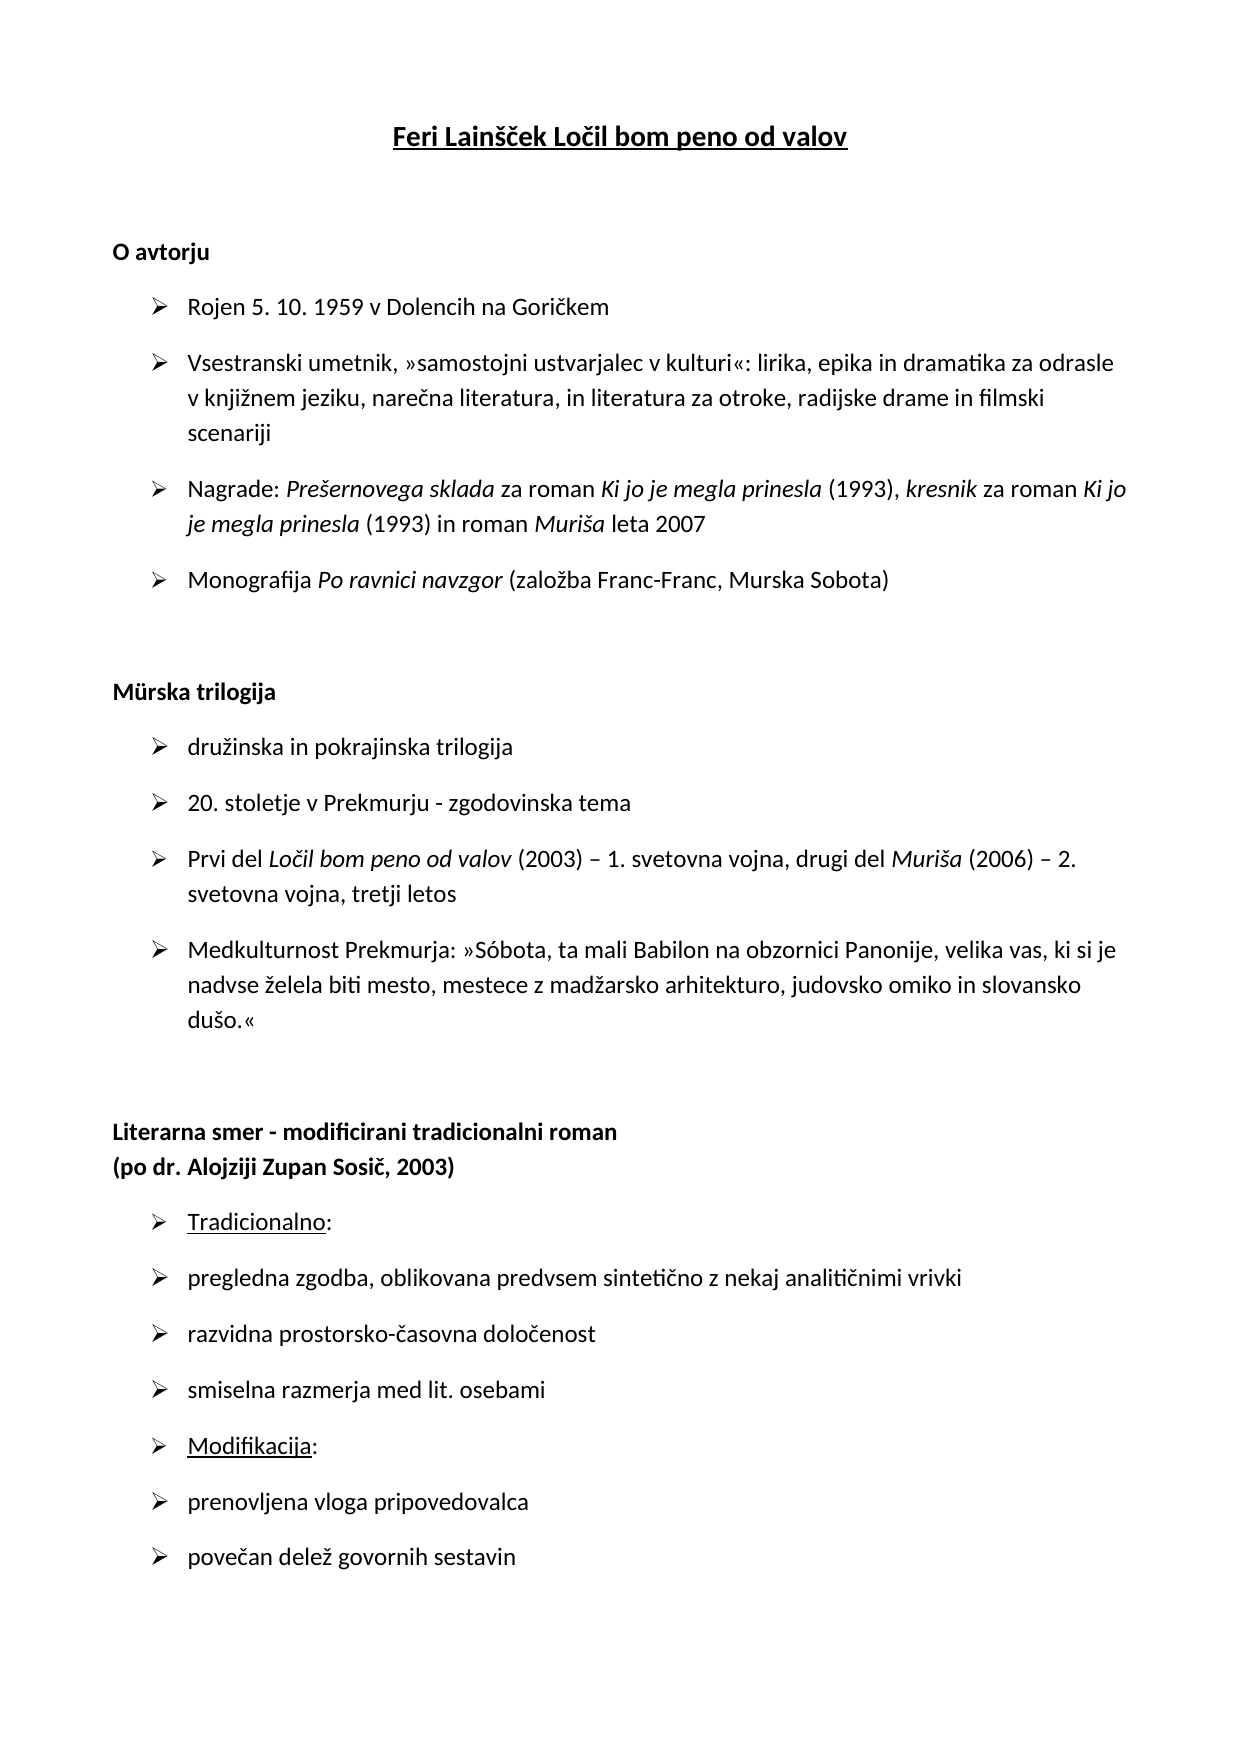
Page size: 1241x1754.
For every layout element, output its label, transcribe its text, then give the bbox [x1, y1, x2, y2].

list povečan delež govornih sestavin [150, 1542, 1128, 1572]
list Tradicionalno: [150, 1207, 1128, 1237]
list smiselna razmerja med lit. osebami [150, 1374, 1128, 1404]
list Vsestranski umetnik, »samostojni ustvarjalec v kulturi«: lirika, epika in dramatika za odrasle v knjižnem jeziku, narečna literatura, in literatura za otroke, radijske drame in filmski scenariji [150, 347, 1128, 448]
list Modifikacija: [150, 1430, 1128, 1460]
list prenovljena vloga pripovedovalca [150, 1486, 1128, 1516]
text Literarna smer - modificirani tradicionalni roman (po dr. Alojziji Zupan Sosič, 2003) [112, 1116, 1128, 1181]
text Mürska trilogija [112, 676, 1128, 706]
text O avtorju [112, 236, 1128, 266]
list razvidna prostorsko-časovna določenost [150, 1318, 1128, 1349]
list Nagrade: Prešernovega sklada za roman Ki jo je megla prinesla (1993), kresnik za roman Ki jo je megla prinesla (1993) in roman Muriša leta 2007 [150, 473, 1128, 539]
list Medkulturnost Prekmurja: »Sóbota, ta mali Babilon na obzornici Panonije, velika vas, ki si je nadvse želela biti mesto, mestece z madžarsko arhitekturo, judovsko omiko in slovansko dušo.« [150, 934, 1128, 1034]
list Monografija Po ravnici navzgor (založba Franc-Franc, Murska Sobota) [150, 564, 1128, 594]
text Feri Lainšček Ločil bom peno od valov [112, 118, 1128, 154]
list Rojen 5. 10. 1959 v Dolencih na Goričkem [150, 292, 1128, 322]
list Prvi del Ločil bom peno od valov (2003) – 1. svetovna vojna, drugi del Muriša (2006) – 2. svetovna vojna, tretji letos [150, 843, 1128, 909]
list 20. stoletje v Prekmurju - zgodovinska tema [150, 787, 1128, 818]
list družinska in pokrajinska trilogija [150, 732, 1128, 762]
list pregledna zgodba, oblikovana predvsem sintetično z nekaj analitičnimi vrivki [150, 1262, 1128, 1293]
